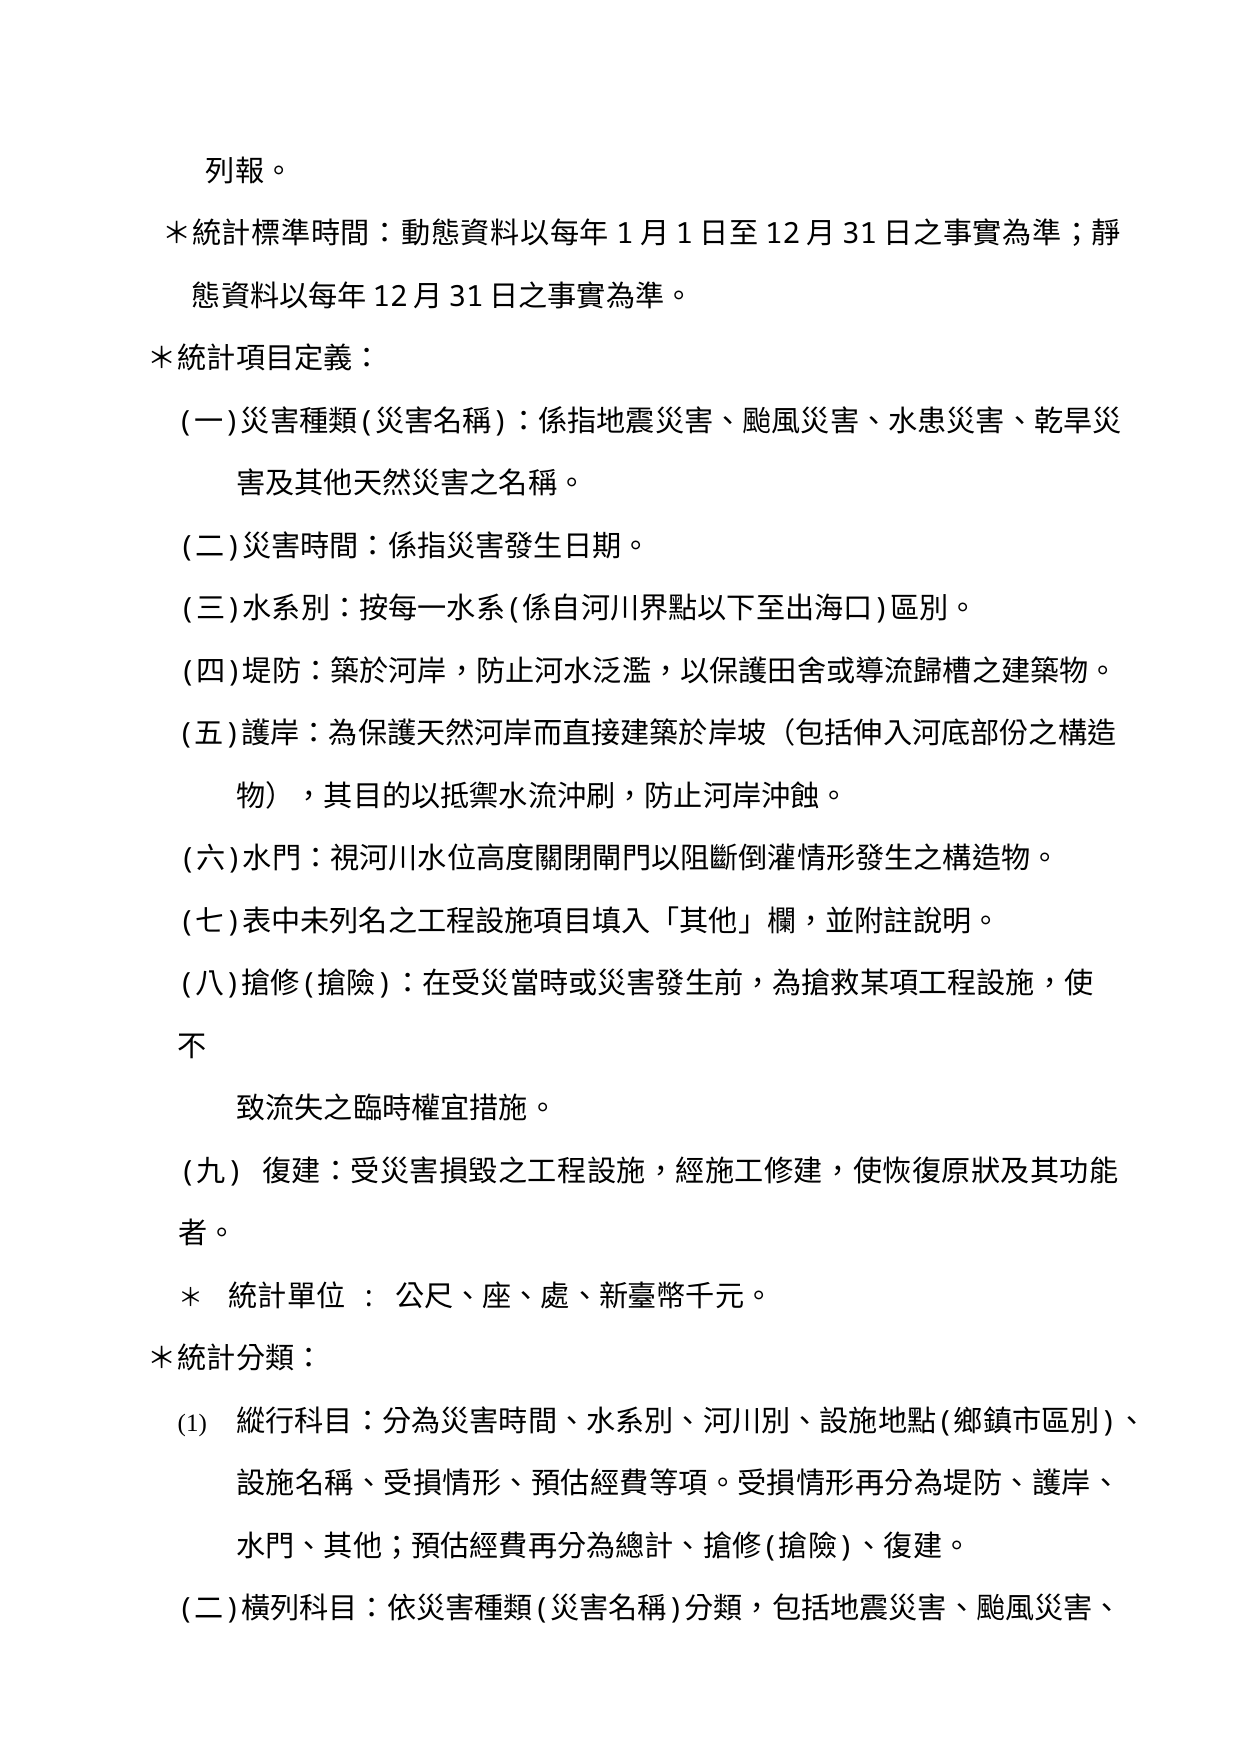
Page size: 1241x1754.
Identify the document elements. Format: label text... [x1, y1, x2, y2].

list 統計分類： [148, 1314, 1122, 1377]
text 列報。 [118, 127, 1122, 189]
text 物），其目的以抵禦水流沖刷，防止河岸沖蝕。 [118, 752, 1122, 814]
text 設施名稱、受損情形、預估經費等項。受損情形再分為堤防、護岸、水門、其他；預估經費再分為總計、搶修(搶險)、復建。 [236, 1439, 1122, 1564]
text (四)堤防：築於河岸，防止河水泛濫，以保護田舍或導流歸槽之建築物。 [178, 627, 1122, 689]
text (一)災害種類(災害名稱)：係指地震災害、颱風災害、水患災害、乾旱災 [118, 377, 1122, 439]
text (九) 復建：受災害損毀之工程設施，經施工修建，使恢復原狀及其功能者。 [178, 1127, 1122, 1252]
text 害及其他天然災害之名稱。 [118, 439, 1122, 502]
list 統計單位 : 公尺、座、處、新臺幣千元。 [178, 1252, 1122, 1314]
text (七)表中未列名之工程設施項目填入「其他」欄，並附註說明。 [149, 877, 1122, 939]
text (二)災害時間：係指災害發生日期。 [149, 502, 1122, 564]
list 統計項目定義： [148, 314, 1122, 377]
text (六)水門：視河川水位高度關閉閘門以阻斷倒灌情形發生之構造物。 [178, 814, 1122, 877]
text (五)護岸：為保護天然河岸而直接建築於岸坡（包括伸入河底部份之構造 [162, 689, 1122, 752]
text ＊統計標準時間：動態資料以每年1月1日至12月31日之事實為準；靜態資料以每年12月31日之事實為準。 [162, 189, 1122, 314]
text (八)搶修(搶險)：在受災當時或災害發生前，為搶救某項工程設施，使不 [177, 939, 1122, 1064]
text (三)水系別：按每一水系(係自河川界點以下至出海口)區別。 [177, 564, 1122, 627]
list 縱行科目：分為災害時間、水系別、河川別、設施地點(鄉鎮市區別)、 [177, 1377, 1122, 1439]
text (二)橫列科目：依災害種類(災害名稱)分類，包括地震災害、颱風災害、 [177, 1564, 1122, 1627]
text 致流失之臨時權宜措施。 [118, 1064, 1122, 1127]
